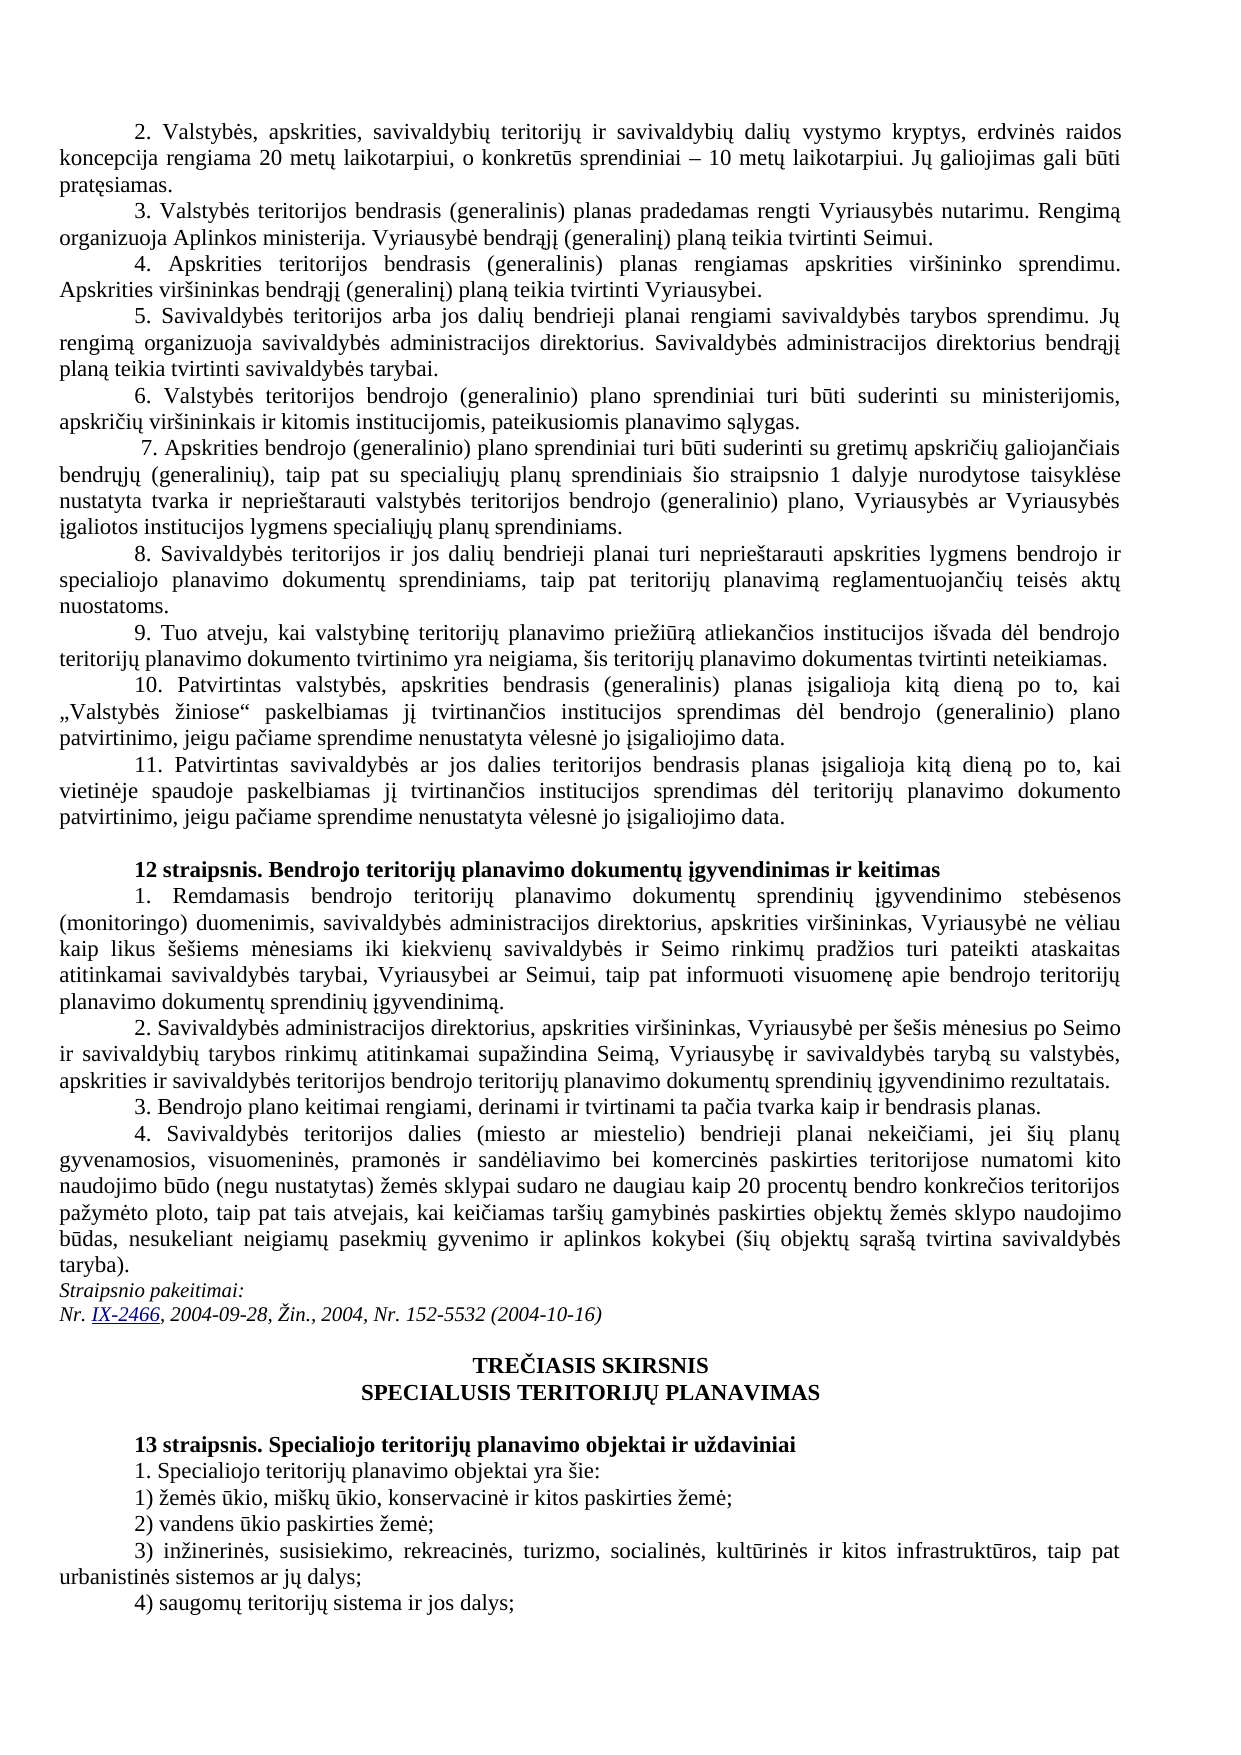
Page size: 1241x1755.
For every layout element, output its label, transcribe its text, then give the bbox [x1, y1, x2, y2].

text 2. Valstybės, apskrities, savivaldybių teritorijų ir savivaldybių dalių vystymo kryptys, erdvinės raidos koncepcija rengiama 20 metų laikotarpiui, o konkretūs sprendiniai – 10 metų laikotarpiui. Jų galiojimas gali būti pratęsiamas. [59, 118, 1122, 197]
text 9. Tuo atveju, kai valstybinę teritorijų planavimo priežiūrą atliekančios institucijos išvada dėl bendrojo teritorijų planavimo dokumento tvirtinimo yra neigiama, šis teritorijų planavimo dokumentas tvirtinti neteikiamas. [59, 619, 1122, 672]
text 4) saugomų teritorijų sistema ir jos dalys; [59, 1589, 1122, 1616]
text 6. Valstybės teritorijos bendrojo (generalinio) plano sprendiniai turi būti suderinti su ministerijomis, apskričių viršininkais ir kitomis institucijomis, pateikusiomis planavimo sąlygas. [59, 382, 1122, 434]
text 10. Patvirtintas valstybės, apskrities bendrasis (generalinis) planas įsigalioja kitą dieną po to, kai „Valstybės žiniose“ paskelbiamas jį tvirtinančios institucijos sprendimas dėl bendrojo (generalinio) plano patvirtinimo, jeigu pačiame sprendime nenustatyta vėlesnė jo įsigaliojimo data. [59, 672, 1122, 751]
text 4. Apskrities teritorijos bendrasis (generalinis) planas rengiamas apskrities viršininko sprendimu. Apskrities viršininkas bendrąjį (generalinį) planą teikia tvirtinti Vyriausybei. [59, 250, 1122, 303]
text 3. Bendrojo plano keitimai rengiami, derinami ir tvirtinami ta pačia tvarka kaip ir bendrasis planas. [59, 1093, 1122, 1119]
text 3. Valstybės teritorijos bendrasis (generalinis) planas pradedamas rengti Vyriausybės nutarimu. Rengimą organizuoja Aplinkos ministerija. Vyriausybė bendrąjį (generalinį) planą teikia tvirtinti Seimui. [59, 197, 1122, 250]
text SPECIALUSIS TERITORIJŲ PLANAVIMAS [59, 1378, 1122, 1405]
text 8. Savivaldybės teritorijos ir jos dalių bendrieji planai turi neprieštarauti apskrities lygmens bendrojo ir specialiojo planavimo dokumentų sprendiniams, taip pat teritorijų planavimą reglamentuojančių teisės aktų nuostatoms. [59, 540, 1122, 619]
text Straipsnio pakeitimai: [59, 1278, 1122, 1302]
text Nr. IX-2466, 2004-09-28, Žin., 2004, Nr. 152-5532 (2004-10-16) [59, 1302, 1122, 1326]
text 1. Remdamasis bendrojo teritorijų planavimo dokumentų sprendinių įgyvendinimo stebėsenos (monitoringo) duomenimis, savivaldybės administracijos direktorius, apskrities viršininkas, Vyriausybė ne vėliau kaip likus šešiems mėnesiams iki kiekvienų savivaldybės ir Seimo rinkimų pradžios turi pateikti ataskaitas atitinkamai savivaldybės tarybai, Vyriausybei ar Seimui, taip pat informuoti visuomenę apie bendrojo teritorijų planavimo dokumentų sprendinių įgyvendinimą. [59, 882, 1122, 1014]
text 5. Savivaldybės teritorijos arba jos dalių bendrieji planai rengiami savivaldybės tarybos sprendimu. Jų rengimą organizuoja savivaldybės administracijos direktorius. Savivaldybės administracijos direktorius bendrąjį planą teikia tvirtinti savivaldybės tarybai. [59, 303, 1122, 382]
text 2) vandens ūkio paskirties žemė; [59, 1510, 1122, 1537]
text 13 straipsnis. Specialiojo teritorijų planavimo objektai ir uždaviniai [59, 1431, 1122, 1458]
text 1) žemės ūkio, miškų ūkio, konservacinė ir kitos paskirties žemė; [59, 1484, 1122, 1510]
text 7. Apskrities bendrojo (generalinio) plano sprendiniai turi būti suderinti su gretimų apskričių galiojančiais bendrųjų (generalinių), taip pat su specialiųjų planų sprendiniais šio straipsnio 1 dalyje nurodytose taisyklėse nustatyta tvarka ir neprieštarauti valstybės teritorijos bendrojo (generalinio) plano, Vyriausybės ar Vyriausybės įgaliotos institucijos lygmens specialiųjų planų sprendiniams. [59, 434, 1122, 540]
text 11. Patvirtintas savivaldybės ar jos dalies teritorijos bendrasis planas įsigalioja kitą dieną po to, kai vietinėje spaudoje paskelbiamas jį tvirtinančios institucijos sprendimas dėl teritorijų planavimo dokumento patvirtinimo, jeigu pačiame sprendime nenustatyta vėlesnė jo įsigaliojimo data. [59, 751, 1122, 830]
text 3) inžinerinės, susisiekimo, rekreacinės, turizmo, socialinės, kultūrinės ir kitos infrastruktūros, taip pat urbanistinės sistemos ar jų dalys; [59, 1537, 1122, 1589]
text 1. Specialiojo teritorijų planavimo objektai yra šie: [59, 1458, 1122, 1484]
text 12 straipsnis. Bendrojo teritorijų planavimo dokumentų įgyvendinimas ir keitimas [134, 856, 1122, 882]
text TREČIASIS SKIRSNIS [59, 1352, 1122, 1378]
text 4. Savivaldybės teritorijos dalies (miesto ar miestelio) bendrieji planai nekeičiami, jei šių planų gyvenamosios, visuomeninės, pramonės ir sandėliavimo bei komercinės paskirties teritorijose numatomi kito naudojimo būdo (negu nustatytas) žemės sklypai sudaro ne daugiau kaip 20 procentų bendro konkrečios teritorijos pažymėto ploto, taip pat tais atvejais, kai keičiamas taršių gamybinės paskirties objektų žemės sklypo naudojimo būdas, nesukeliant neigiamų pasekmių gyvenimo ir aplinkos kokybei (šių objektų sąrašą tvirtina savivaldybės taryba). [59, 1119, 1122, 1278]
text 2. Savivaldybės administracijos direktorius, apskrities viršininkas, Vyriausybė per šešis mėnesius po Seimo ir savivaldybių tarybos rinkimų atitinkamai supažindina Seimą, Vyriausybę ir savivaldybės tarybą su valstybės, apskrities ir savivaldybės teritorijos bendrojo teritorijų planavimo dokumentų sprendinių įgyvendinimo rezultatais. [59, 1014, 1122, 1093]
